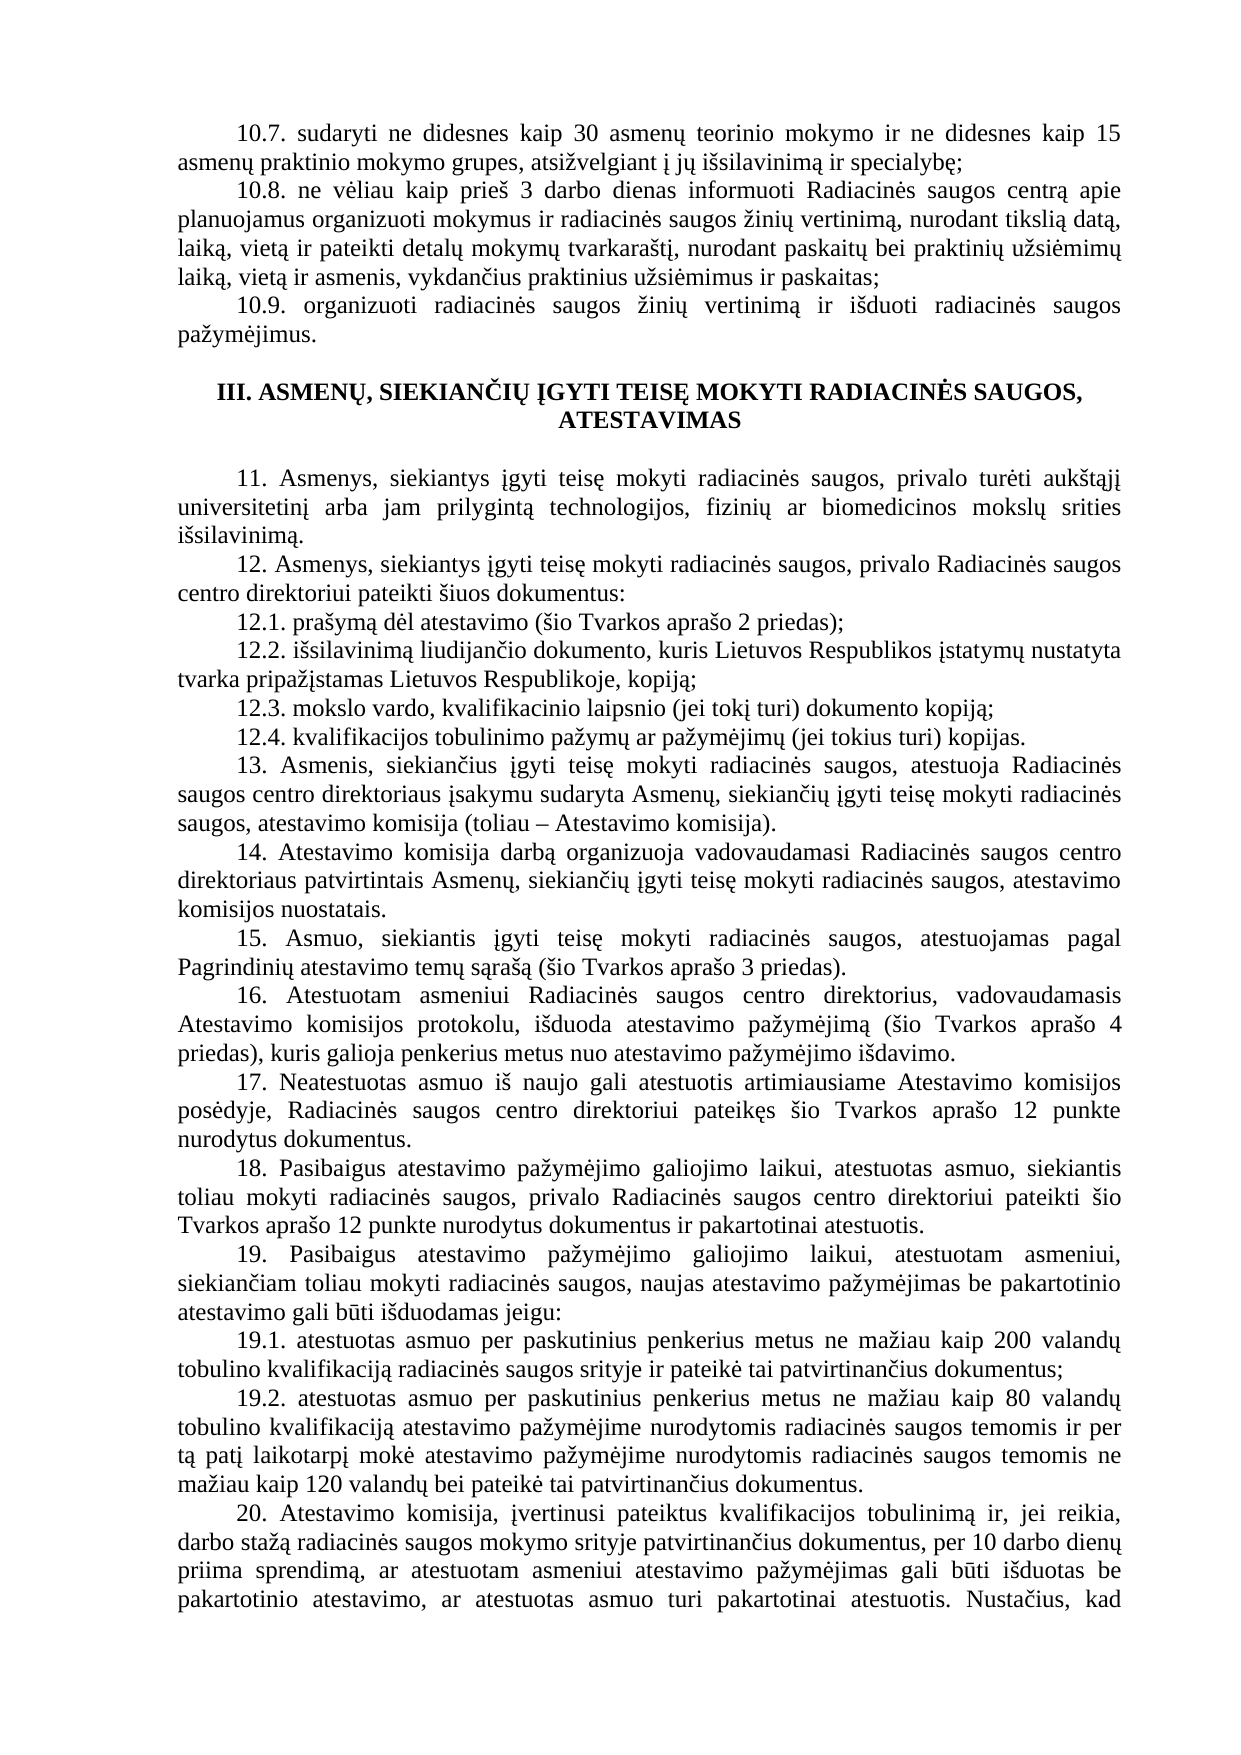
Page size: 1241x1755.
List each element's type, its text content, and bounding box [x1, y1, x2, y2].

text 10.9. organizuoti radiacinės saugos žinių vertinimą ir išduoti radiacinės saugos pažymėjimus. [177, 291, 1122, 348]
text 17. Neatestuotas asmuo iš naujo gali atestuotis artimiausiame Atestavimo komisijos posėdyje, Radiacinės saugos centro direktoriui pateikęs šio Tvarkos aprašo 12 punkte nurodytus dokumentus. [177, 1067, 1122, 1153]
text 10.7. sudaryti ne didesnes kaip 30 asmenų teorinio mokymo ir ne didesnes kaip 15 asmenų praktinio mokymo grupes, atsižvelgiant į jų išsilavinimą ir specialybę; [177, 118, 1122, 176]
text 14. Atestavimo komisija darbą organizuoja vadovaudamasi Radiacinės saugos centro direktoriaus patvirtintais Asmenų, siekiančių įgyti teisę mokyti radiacinės saugos, atestavimo komisijos nuostatais. [177, 837, 1122, 923]
text III. ASMENŲ, SIEKIANČIŲ ĮGYTI TEISĘ MOKYTI RADIACINĖS SAUGOS, ATESTAVIMAS [177, 377, 1122, 434]
text 19.1. atestuotas asmuo per paskutinius penkerius metus ne mažiau kaip 200 valandų tobulino kvalifikaciją radiacinės saugos srityje ir pateikė tai patvirtinančius dokumentus; [177, 1326, 1122, 1383]
text 19.2. atestuotas asmuo per paskutinius penkerius metus ne mažiau kaip 80 valandų tobulino kvalifikaciją atestavimo pažymėjime nurodytomis radiacinės saugos temomis ir per tą patį laikotarpį mokė atestavimo pažymėjime nurodytomis radiacinės saugos temomis ne mažiau kaip 120 valandų bei pateikė tai patvirtinančius dokumentus. [177, 1383, 1122, 1498]
text 16. Atestuotam asmeniui Radiacinės saugos centro direktorius, vadovaudamasis Atestavimo komisijos protokolu, išduoda atestavimo pažymėjimą (šio Tvarkos aprašo 4 priedas), kuris galioja penkerius metus nuo atestavimo pažymėjimo išdavimo. [177, 981, 1122, 1067]
text 10.8. ne vėliau kaip prieš 3 darbo dienas informuoti Radiacinės saugos centrą apie planuojamus organizuoti mokymus ir radiacinės saugos žinių vertinimą, nurodant tikslią datą, laiką, vietą ir pateikti detalų mokymų tvarkaraštį, nurodant paskaitų bei praktinių užsiėmimų laiką, vietą ir asmenis, vykdančius praktinius užsiėmimus ir paskaitas; [177, 176, 1122, 291]
text 19. Pasibaigus atestavimo pažymėjimo galiojimo laikui, atestuotam asmeniui, siekiančiam toliau mokyti radiacinės saugos, naujas atestavimo pažymėjimas be pakartotinio atestavimo gali būti išduodamas jeigu: [177, 1239, 1122, 1326]
text 20. Atestavimo komisija, įvertinusi pateiktus kvalifikacijos tobulinimą ir, jei reikia, darbo stažą radiacinės saugos mokymo srityje patvirtinančius dokumentus, per 10 darbo dienų priima sprendimą, ar atestuotam asmeniui atestavimo pažymėjimas gali būti išduotas be pakartotinio atestavimo, ar atestuotas asmuo turi pakartotinai atestuotis. Nustačius, kad [177, 1498, 1122, 1613]
text 12.1. prašymą dėl atestavimo (šio Tvarkos aprašo 2 priedas); [177, 607, 1122, 636]
text 13. Asmenis, siekiančius įgyti teisę mokyti radiacinės saugos, atestuoja Radiacinės saugos centro direktoriaus įsakymu sudaryta Asmenų, siekiančių įgyti teisę mokyti radiacinės saugos, atestavimo komisija (toliau – Atestavimo komisija). [177, 751, 1122, 837]
text 15. Asmuo, siekiantis įgyti teisę mokyti radiacinės saugos, atestuojamas pagal Pagrindinių atestavimo temų sąrašą (šio Tvarkos aprašo 3 priedas). [177, 923, 1122, 981]
text 12.3. mokslo vardo, kvalifikacinio laipsnio (jei tokį turi) dokumento kopiją; [177, 693, 1122, 722]
text 12.4. kvalifikacijos tobulinimo pažymų ar pažymėjimų (jei tokius turi) kopijas. [177, 722, 1122, 751]
text 12. Asmenys, siekiantys įgyti teisę mokyti radiacinės saugos, privalo Radiacinės saugos centro direktoriui pateikti šiuos dokumentus: [177, 549, 1122, 607]
text 18. Pasibaigus atestavimo pažymėjimo galiojimo laikui, atestuotas asmuo, siekiantis toliau mokyti radiacinės saugos, privalo Radiacinės saugos centro direktoriui pateikti šio Tvarkos aprašo 12 punkte nurodytus dokumentus ir pakartotinai atestuotis. [177, 1153, 1122, 1239]
text 11. Asmenys, siekiantys įgyti teisę mokyti radiacinės saugos, privalo turėti aukštąjį universitetinį arba jam prilygintą technologijos, fizinių ar biomedicinos mokslų srities išsilavinimą. [177, 463, 1122, 549]
text 12.2. išsilavinimą liudijančio dokumento, kuris Lietuvos Respublikos įstatymų nustatyta tvarka pripažįstamas Lietuvos Respublikoje, kopiją; [177, 636, 1122, 693]
